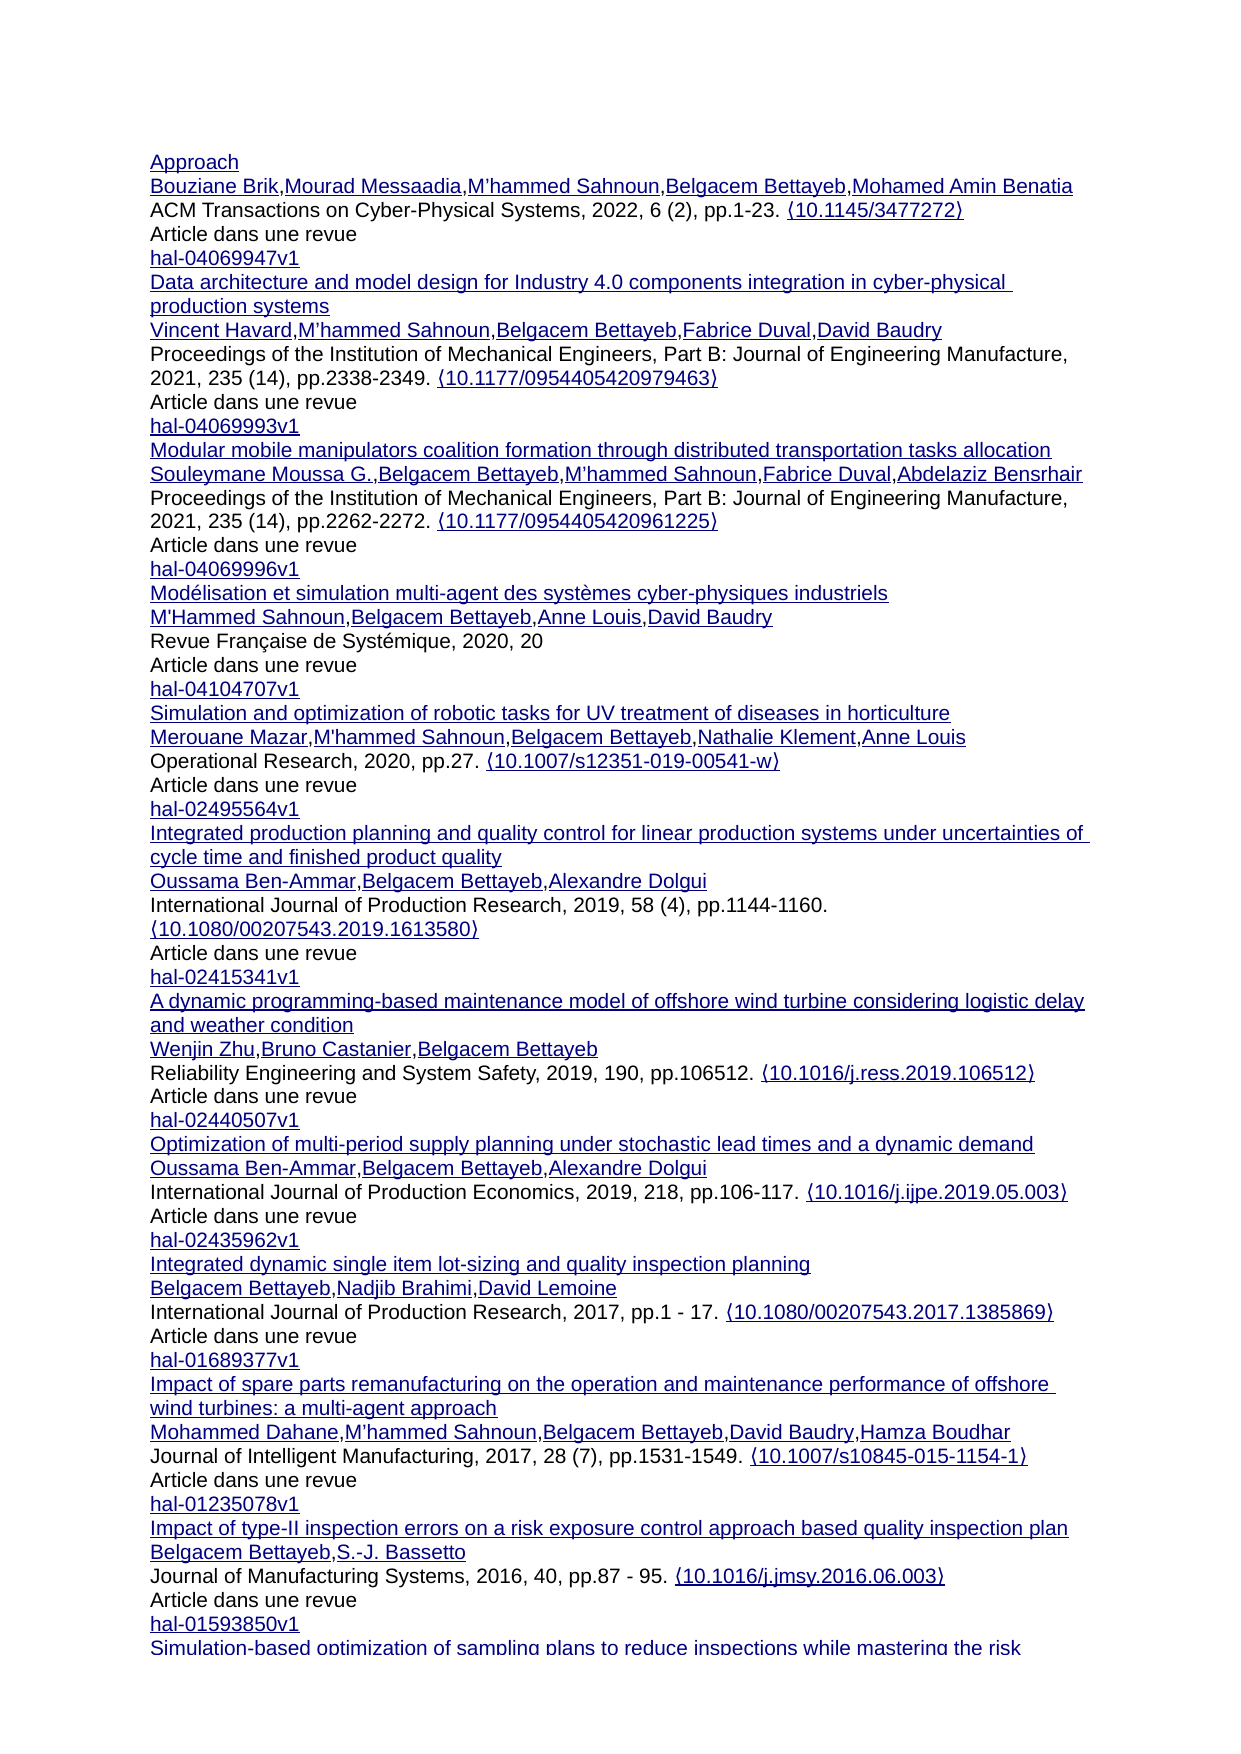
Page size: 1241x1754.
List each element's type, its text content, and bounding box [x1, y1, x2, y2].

table_cell Integrated production planning and quality control for linear production systems under uncertainties of [150, 821, 1090, 842]
table_cell Approach Bouziane Brik,Mourad Messaadia,M’hammed Sahnoun,Belgacem Bettayeb,Mohamed Amin Benatia ACM Transactions on Cyber-Physical Systems, 2022, 6 (2), pp.1-23. ⟨10.1145/3477272⟩ Article dans une revue hal-04069947v1 [150, 150, 1090, 270]
table_cell Simulation and optimization of robotic tasks for UV treatment of diseases in horticulture Merouane Mazar,M'hammed Sahnoun,Belgacem Bettayeb,Nathalie Klement,Anne Louis Operational Research, 2020, pp.27. ⟨10.1007/s12351-019-00541-w⟩ Article dans une revue hal-02495564v1 [150, 701, 1090, 821]
table_cell Modélisation et simulation multi-agent des systèmes cyber-physiques industriels M'Hammed Sahnoun,Belgacem Bettayeb,Anne Louis,David Baudry Revue Française de Systémique, 2020, 20 Article dans une revue hal-04104707v1 [150, 581, 1090, 701]
table_cell Integrated dynamic single item lot-sizing and quality inspection planning Belgacem Bettayeb,Nadjib Brahimi,David Lemoine International Journal of Production Research, 2017, pp.1 - 17. ⟨10.1080/00207543.2017.1385869⟩ Article dans une revue hal-01689377v1 [150, 1252, 1090, 1372]
table_cell Impact of type-II inspection errors on a risk exposure control approach based quality inspection plan Belgacem Bettayeb,S.-J. Bassetto Journal of Manufacturing Systems, 2016, 40, pp.87 - 95. ⟨10.1016/j.jmsy.2016.06.003⟩ Article dans une revue hal-01593850v1 [150, 1516, 1090, 1635]
table_cell Optimization of multi-period supply planning under stochastic lead times and a dynamic demand Oussama Ben-Ammar,Belgacem Bettayeb,Alexandre Dolgui International Journal of Production Economics, 2019, 218, pp.106-117. ⟨10.1016/j.ijpe.2019.05.003⟩ Article dans une revue hal-02435962v1 [150, 1132, 1090, 1252]
table_cell Modular mobile manipulators coalition formation through distributed transportation tasks allocation Souleymane Moussa G.,Belgacem Bettayeb,M’hammed Sahnoun,Fabrice Duval,Abdelaziz Bensrhair Proceedings of the Institution of Mechanical Engineers, Part B: Journal of Engineering Manufacture, 2021, 235 (14), pp.2262-2272. ⟨10.1177/0954405420961225⟩ Article dans une revue hal-04069996v1 [150, 438, 1090, 581]
table_cell Impact of spare parts remanufacturing on the operation and maintenance performance of offshore wind turbines: a multi-agent approach Mohammed Dahane,M’hammed Sahnoun,Belgacem Bettayeb,David Baudry,Hamza Boudhar Journal of Intelligent Manufacturing, 2017, 28 (7), pp.1531-1549. ⟨10.1007/s10845-015-1154-1⟩ Article dans une revue hal-01235078v1 [150, 1372, 1090, 1516]
table_cell Data architecture and model design for Industry 4.0 components integration in cyber-physical production systems Vincent Havard,M’hammed Sahnoun,Belgacem Bettayeb,Fabrice Duval,David Baudry Proceedings of the Institution of Mechanical Engineers, Part B: Journal of Engineering Manufacture, 2021, 235 (14), pp.2338-2349. ⟨10.1177/0954405420979463⟩ Article dans une revue hal-04069993v1 [150, 270, 1090, 437]
table_cell cycle time and finished product quality Oussama Ben-Ammar,Belgacem Bettayeb,Alexandre Dolgui International Journal of Production Research, 2019, 58 (4), pp.1144-1160. ⟨10.1080/00207543.2019.1613580⟩ Article dans une revue hal-02415341v1 [150, 843, 1090, 988]
table_cell A dynamic programming-based maintenance model of offshore wind turbine considering logistic delay and weather condition Wenjin Zhu,Bruno Castanier,Belgacem Bettayeb Reliability Engineering and System Safety, 2019, 190, pp.106512. ⟨10.1016/j.ress.2019.106512⟩ Article dans une revue hal-02440507v1 [150, 989, 1090, 1132]
table_cell Simulation-based optimization of sampling plans to reduce inspections while mastering the risk [150, 1635, 1090, 1655]
